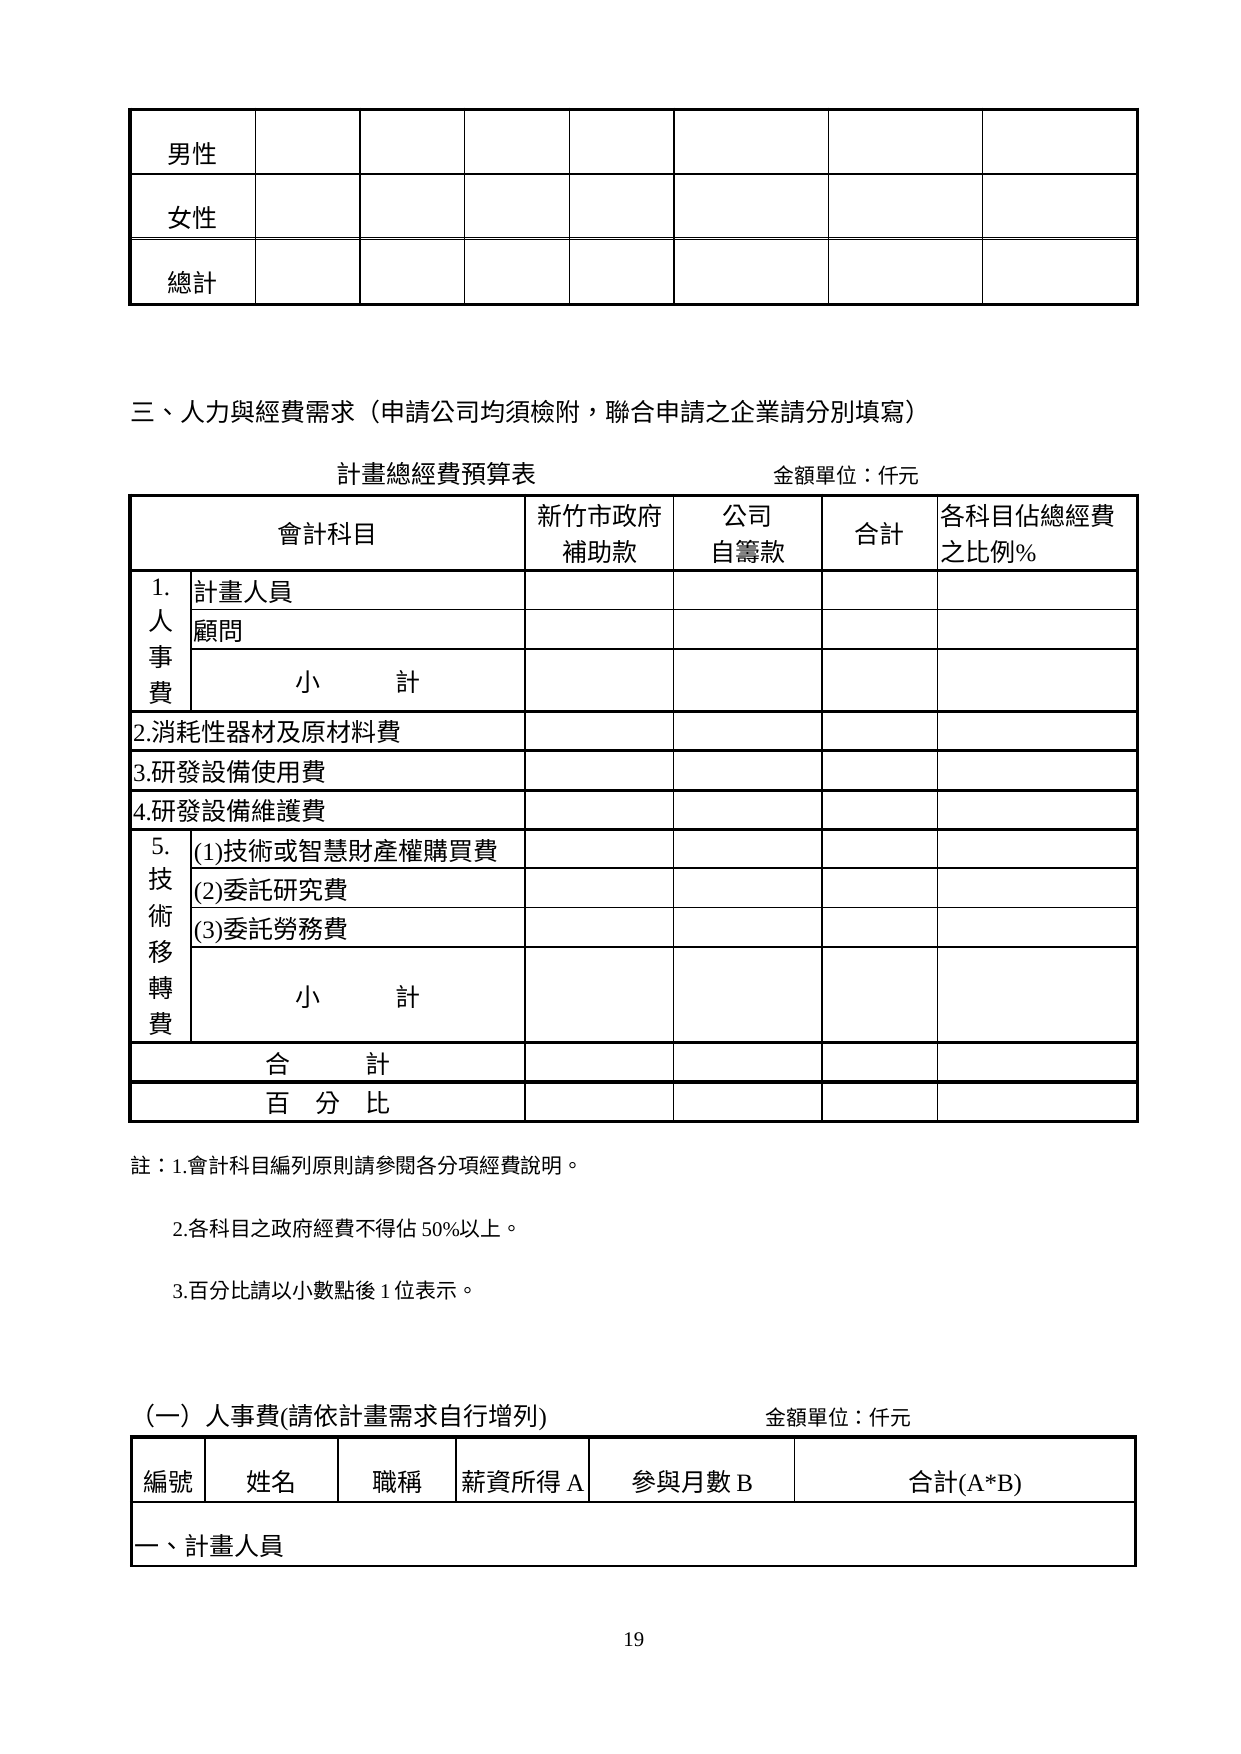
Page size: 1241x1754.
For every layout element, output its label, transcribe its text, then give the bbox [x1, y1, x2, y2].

table_cell [938, 1044, 1136, 1080]
table_cell [674, 572, 821, 608]
table_cell [823, 572, 937, 608]
table_cell [823, 752, 937, 788]
table_cell [823, 908, 937, 946]
table_cell 女性 [132, 175, 255, 237]
table_cell [256, 175, 359, 237]
table_cell [938, 792, 1136, 828]
table_cell [674, 869, 821, 907]
table_header 編號 [133, 1439, 204, 1501]
table_cell (1)技術或智慧財產權購買費 [192, 831, 524, 867]
table_cell [526, 948, 673, 1041]
table_cell [675, 240, 828, 303]
table_cell 1. 人 事 費 [132, 572, 190, 710]
table_cell [674, 792, 821, 828]
table_cell [361, 111, 464, 173]
table_cell [675, 111, 828, 173]
text （一）人事費(請依計畫需求自行增列) 金額單位：仟元 [130, 1373, 1137, 1435]
table_cell [674, 650, 821, 710]
table_cell 4.研發設備維護費 [132, 792, 524, 828]
table_cell [526, 752, 673, 788]
table_cell [526, 1044, 673, 1080]
table_header 公司 自籌款 [674, 497, 821, 569]
table_cell 5. 技 術 移 轉 費 [132, 831, 190, 1041]
table_cell [674, 908, 821, 946]
table_cell [526, 610, 673, 648]
table_cell [938, 948, 1136, 1041]
text 計畫總經費預算表 金額單位：仟元 [130, 431, 1137, 493]
table_cell 一、計畫人員 [133, 1503, 1134, 1565]
table_cell 小 計 [192, 650, 524, 710]
table_cell [829, 240, 982, 303]
table_cell [570, 240, 673, 303]
table_cell [526, 792, 673, 828]
table_cell [938, 908, 1136, 946]
table_header 合計(A*B) [795, 1439, 1134, 1501]
table_cell [674, 1044, 821, 1080]
table_cell [674, 1084, 821, 1120]
table_cell [256, 240, 359, 303]
table_cell [674, 948, 821, 1041]
table_cell [938, 1084, 1136, 1120]
table_cell 百 分 比 [132, 1084, 524, 1120]
table_cell 計畫人員 [192, 572, 524, 608]
table_cell [675, 175, 828, 237]
table_cell [526, 1084, 673, 1120]
table_cell [938, 831, 1136, 867]
table_cell [938, 713, 1136, 749]
text 註：1.會計科目編列原則請參閱各分項經費說明。 [130, 1123, 1137, 1185]
table_cell [674, 713, 821, 749]
table_cell [938, 869, 1136, 907]
table_cell [823, 1084, 937, 1120]
table_cell [823, 713, 937, 749]
table_cell [361, 175, 464, 237]
table_header 新竹市政府 補助款 [526, 497, 673, 569]
table_cell [526, 869, 673, 907]
table_cell [983, 240, 1136, 303]
table_cell [674, 831, 821, 867]
table_cell [526, 572, 673, 608]
text 三、人力與經費需求（申請公司均須檢附，聯合申請之企業請分別填寫） [130, 368, 1137, 431]
table_cell [256, 111, 359, 173]
table_cell [823, 650, 937, 710]
table_cell [570, 175, 673, 237]
table_cell [526, 831, 673, 867]
table_header 各科目佔總經費之比例% [938, 497, 1136, 569]
table_cell 合 計 [132, 1044, 524, 1080]
text 2.各科目之政府經費不得佔50%以上。 [172, 1185, 1137, 1248]
table_cell [983, 111, 1136, 173]
table_cell [674, 752, 821, 788]
table_header 合計 [823, 497, 937, 569]
table_cell [823, 610, 937, 648]
table_cell [526, 713, 673, 749]
table_cell (3)委託勞務費 [192, 908, 524, 946]
table_cell [465, 240, 569, 303]
table_cell [823, 1044, 937, 1080]
table_cell [823, 831, 937, 867]
table_header 參與月數B [590, 1439, 794, 1501]
table_cell (2)委託研究費 [192, 869, 524, 907]
table_cell [983, 175, 1136, 237]
table_cell [570, 111, 673, 173]
table_cell [829, 111, 982, 173]
table_cell 總計 [132, 240, 255, 303]
table_cell [938, 650, 1136, 710]
table_cell [938, 610, 1136, 648]
table_cell [465, 111, 569, 173]
table_cell [829, 175, 982, 237]
table_cell 小 計 [192, 948, 524, 1041]
table_header 薪資所得A [457, 1439, 588, 1501]
table_cell 顧問 [192, 610, 524, 648]
table_header 姓名 [206, 1439, 337, 1501]
table_header 會計科目 [132, 497, 524, 569]
table_cell [938, 752, 1136, 788]
table_cell 2.消耗性器材及原材料費 [132, 713, 524, 749]
table_cell [674, 610, 821, 648]
table_cell [823, 792, 937, 828]
table_cell [465, 175, 569, 237]
table_cell [526, 908, 673, 946]
table_cell 男性 [132, 111, 255, 173]
table_cell [361, 240, 464, 303]
text 3.百分比請以小數點後1位表示。 [172, 1248, 1137, 1310]
table_cell [526, 650, 673, 710]
table_cell [823, 948, 937, 1041]
table_cell [823, 869, 937, 907]
table_cell 3.研發設備使用費 [132, 752, 524, 788]
table_header 職稱 [339, 1439, 455, 1501]
table_cell [938, 572, 1136, 608]
